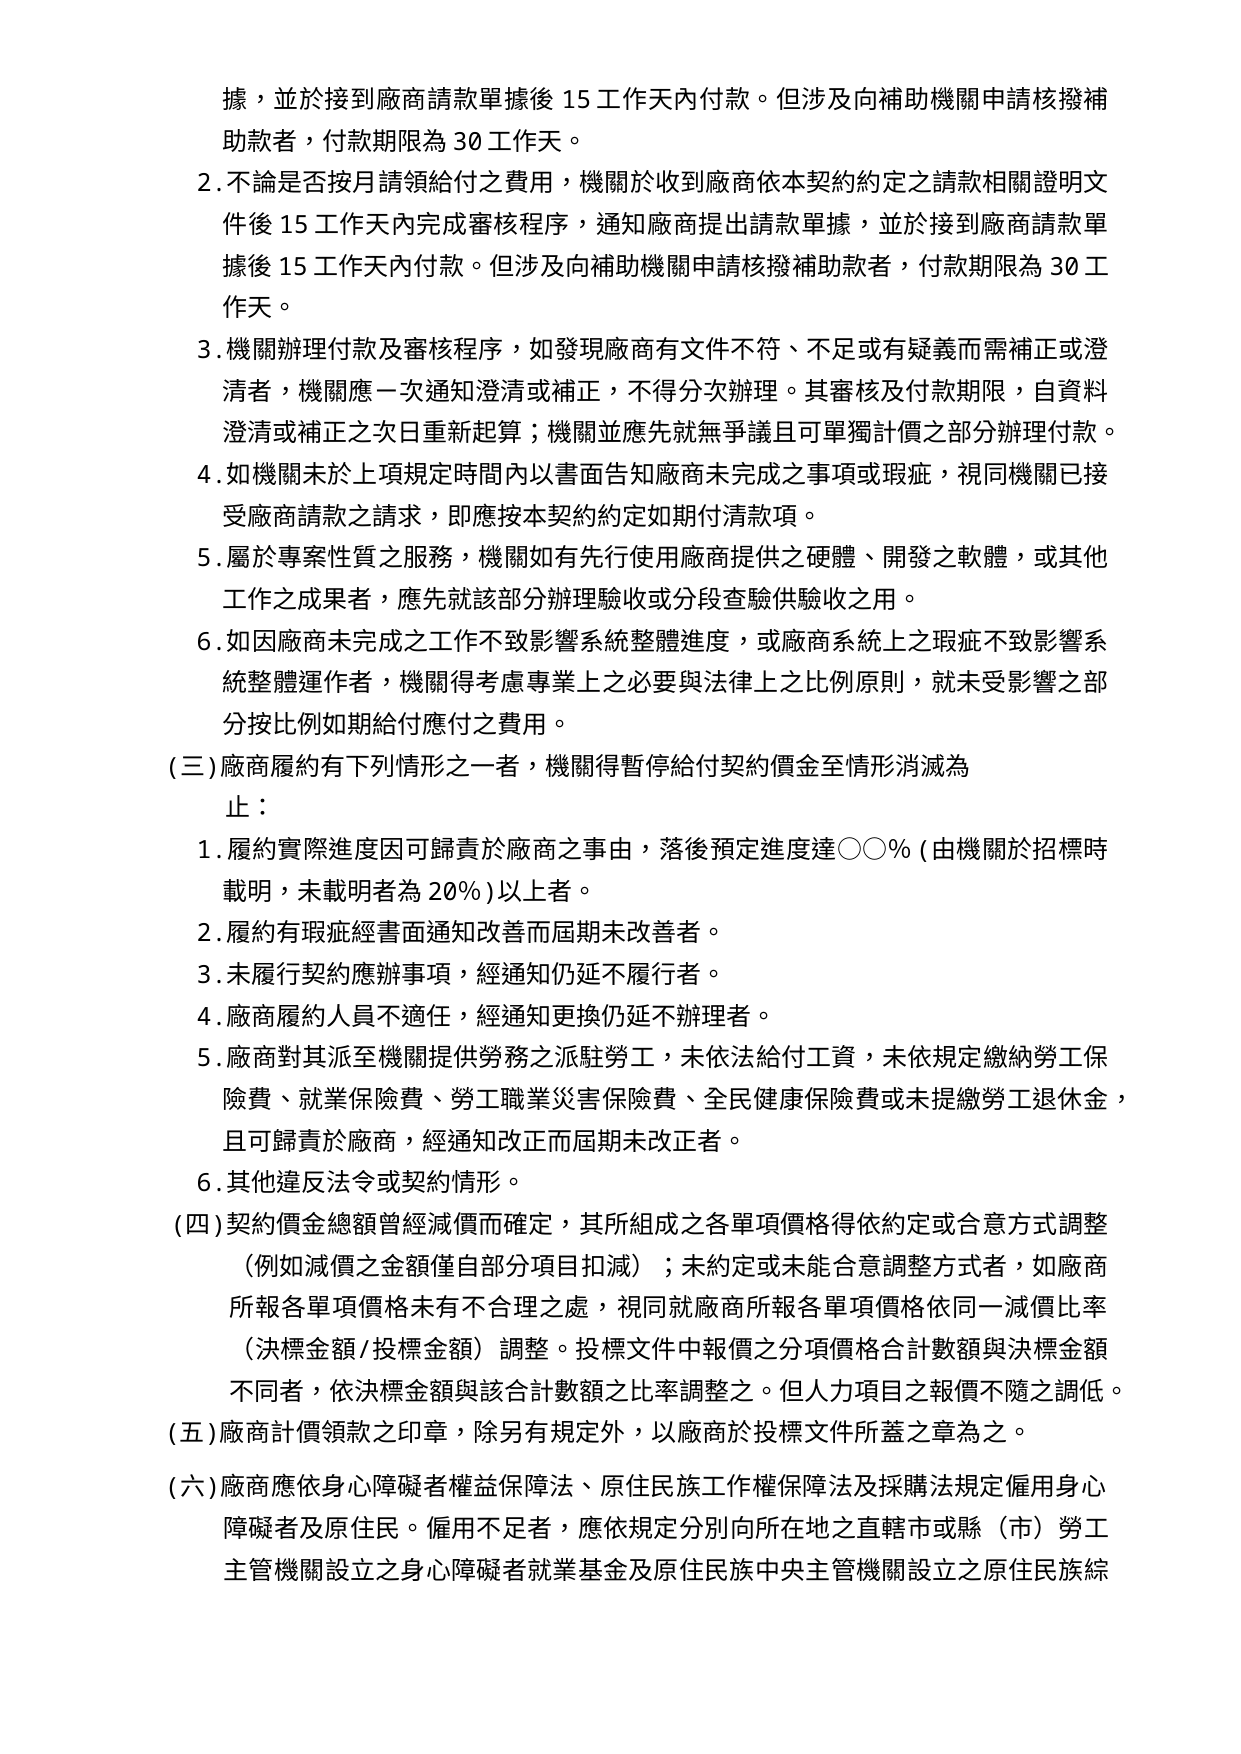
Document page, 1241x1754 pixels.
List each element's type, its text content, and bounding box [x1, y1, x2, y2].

text 6.如因廠商未完成之工作不致影響系統整體進度，或廠商系統上之瑕疵不致影響系統整體運作者，機關得考慮專業上之必要與法律上之比例原則，就未受影響之部分按比例如期給付應付之費用。 [196, 617, 1109, 742]
text (六)廠商應依身心障礙者權益保障法、原住民族工作權保障法及採購法規定僱用身心障礙者及原住民。僱用不足者，應依規定分別向所在地之直轄市或縣（市）勞工主管機關設立之身心障礙者就業基金及原住民族中央主管機關設立之原住民族綜 [164, 1462, 1109, 1587]
text (五)廠商計價領款之印章，除另有規定外，以廠商於投標文件所蓋之章為之。 [164, 1408, 1109, 1450]
text 1.履約實際進度因可歸責於廠商之事由，落後預定進度達○○％(由機關於招標時載明，未載明者為20％)以上者。 [196, 825, 1109, 908]
text 3.機關辦理付款及審核程序，如發現廠商有文件不符、不足或有疑義而需補正或澄清者，機關應ㄧ次通知澄清或補正，不得分次辦理。其審核及付款期限，自資料澄清或補正之次日重新起算；機關並應先就無爭議且可單獨計價之部分辦理付款。 [196, 325, 1109, 450]
text 6.其他違反法令或契約情形。 [196, 1158, 1109, 1200]
text 4.如機關未於上項規定時間內以書面告知廠商未完成之事項或瑕疵，視同機關已接受廠商請款之請求，即應按本契約約定如期付清款項。 [196, 450, 1109, 533]
text 2.不論是否按月請領給付之費用，機關於收到廠商依本契約約定之請款相關證明文件後15工作天內完成審核程序，通知廠商提出請款單據，並於接到廠商請款單據後15工作天內付款。但涉及向補助機關申請核撥補助款者，付款期限為30工作天。 [196, 158, 1109, 325]
text 據，並於接到廠商請款單據後15工作天內付款。但涉及向補助機關申請核撥補助款者，付款期限為30工作天。 [196, 75, 1109, 158]
text (三)廠商履約有下列情形之一者，機關得暫停給付契約價金至情形消滅為 [135, 742, 1109, 783]
text 3.未履行契約應辦事項，經通知仍延不履行者。 [196, 950, 1109, 992]
text 4.廠商履約人員不適任，經通知更換仍延不辦理者。 [196, 992, 1109, 1033]
text 5.廠商對其派至機關提供勞務之派駐勞工，未依法給付工資，未依規定繳納勞工保險費、就業保險費、勞工職業災害保險費、全民健康保險費或未提繳勞工退休金，且可歸責於廠商，經通知改正而屆期未改正者。 [196, 1033, 1109, 1158]
text 2.履約有瑕疵經書面通知改善而屆期未改善者。 [196, 908, 1109, 950]
text 5.屬於專案性質之服務，機關如有先行使用廠商提供之硬體、開發之軟體，或其他工作之成果者，應先就該部分辦理驗收或分段查驗供驗收之用。 [196, 533, 1109, 617]
text (四)契約價金總額曾經減價而確定，其所組成之各單項價格得依約定或合意方式調整（例如減價之金額僅自部分項目扣減）；未約定或未能合意調整方式者，如廠商所報各單項價格未有不合理之處，視同就廠商所報各單項價格依同一減價比率（決標金額/投標金額）調整。投標文件中報價之分項價格合計數額與決標金額不同者，依決標金額與該合計數額之比率調整之。但人力項目之報價不隨之調低。 [170, 1200, 1109, 1408]
text 止： [135, 783, 1109, 825]
